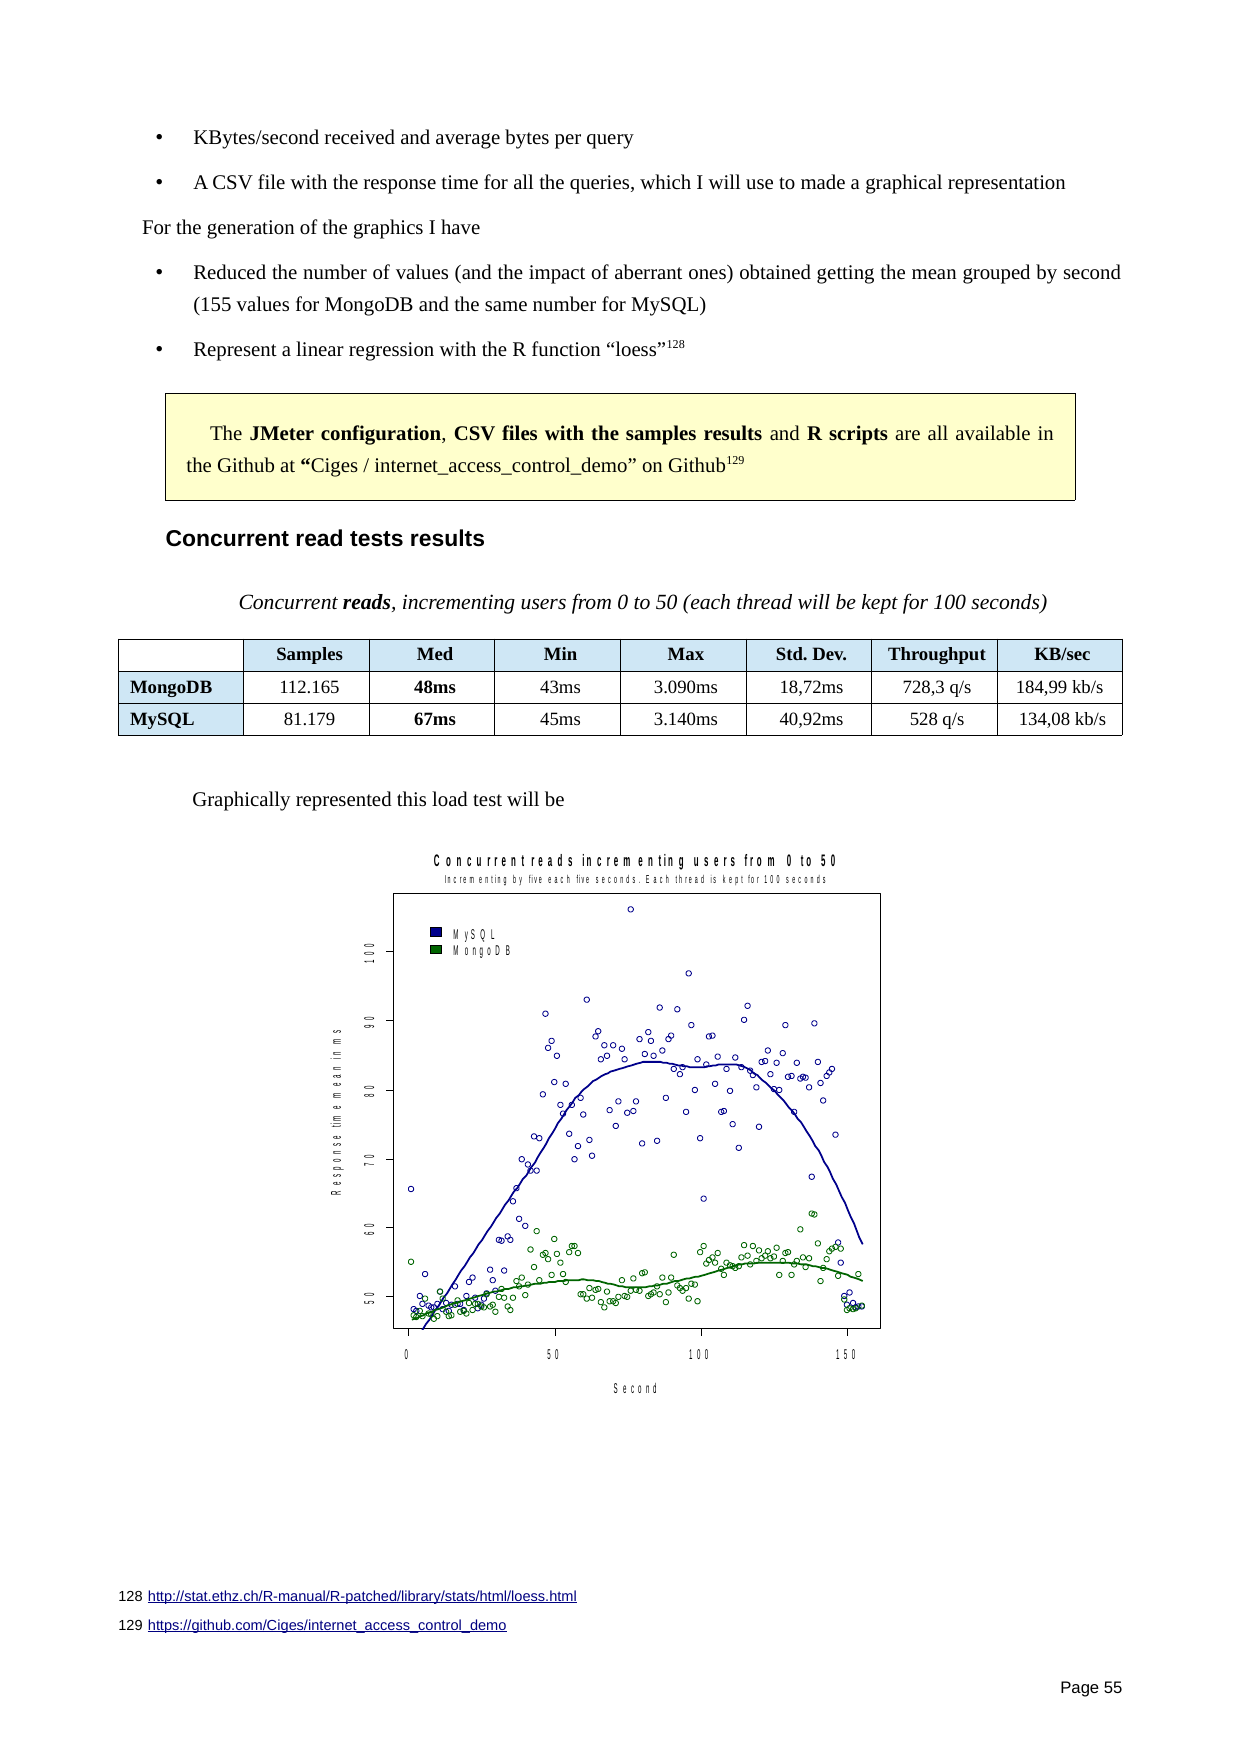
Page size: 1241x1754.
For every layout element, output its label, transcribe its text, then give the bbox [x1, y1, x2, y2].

text For the generation of the graphics I have [118, 208, 1122, 241]
table_cell 3.140ms [621, 704, 746, 735]
table_cell 67ms [370, 704, 494, 735]
list Represent a linear regression with the R function “loess” [156, 331, 1122, 363]
text https://github.com/Ciges/internet_access_control_demo [118, 1607, 1122, 1636]
table_cell 48ms [370, 672, 494, 703]
subtitle Concurrent reads, incrementing users from 0 to 50 (each thread will be kept for 100 seconds) [165, 589, 1122, 614]
table_header Samples [244, 640, 369, 671]
table_cell 18,72ms [747, 672, 871, 703]
table_cell 43ms [495, 672, 620, 703]
table_cell 45ms [495, 704, 620, 735]
list KBytes/second received and average bytes per query [156, 118, 1122, 151]
table_cell 40,92ms [747, 704, 871, 735]
table_header Med [370, 640, 494, 671]
list Reduced the number of values (and the impact of aberrant ones) obtained getting the mean grouped by second (155 values for MongoDB and the same number for MySQL) [156, 253, 1122, 318]
table_cell MySQL [119, 704, 243, 735]
table_cell 728,3 q/s [872, 672, 997, 703]
table_cell 112.165 [244, 672, 369, 703]
table_cell 3.090ms [621, 672, 746, 703]
table_cell 134,08 kb/s [998, 704, 1122, 735]
table_header Max [621, 640, 746, 671]
table_cell 184,99 kb/s [998, 672, 1122, 703]
table_cell 81.179 [244, 704, 369, 735]
text Graphically represented this load test will be [118, 780, 1122, 813]
table_cell 528 q/s [872, 704, 997, 735]
table_header [119, 640, 243, 671]
list http://stat.ethz.ch/R-manual/R-patched/library/stats/html/loess.html [118, 1577, 1122, 1607]
table_header KB/sec [998, 640, 1122, 671]
text The JMeter configuration, CSV files with the samples results and R scripts are all available in the Github at “Ciges / internet_access_control_demo” on Github [166, 394, 1075, 500]
table_cell MongoDB [119, 672, 243, 703]
table_header Throughput [872, 640, 997, 671]
list A CSV file with the response time for all the queries, which I will use to made a graphical representation [156, 163, 1122, 196]
table_header Std. Dev. [747, 640, 871, 671]
subtitle Concurrent read tests results [165, 525, 1122, 552]
table_header Min [495, 640, 620, 671]
